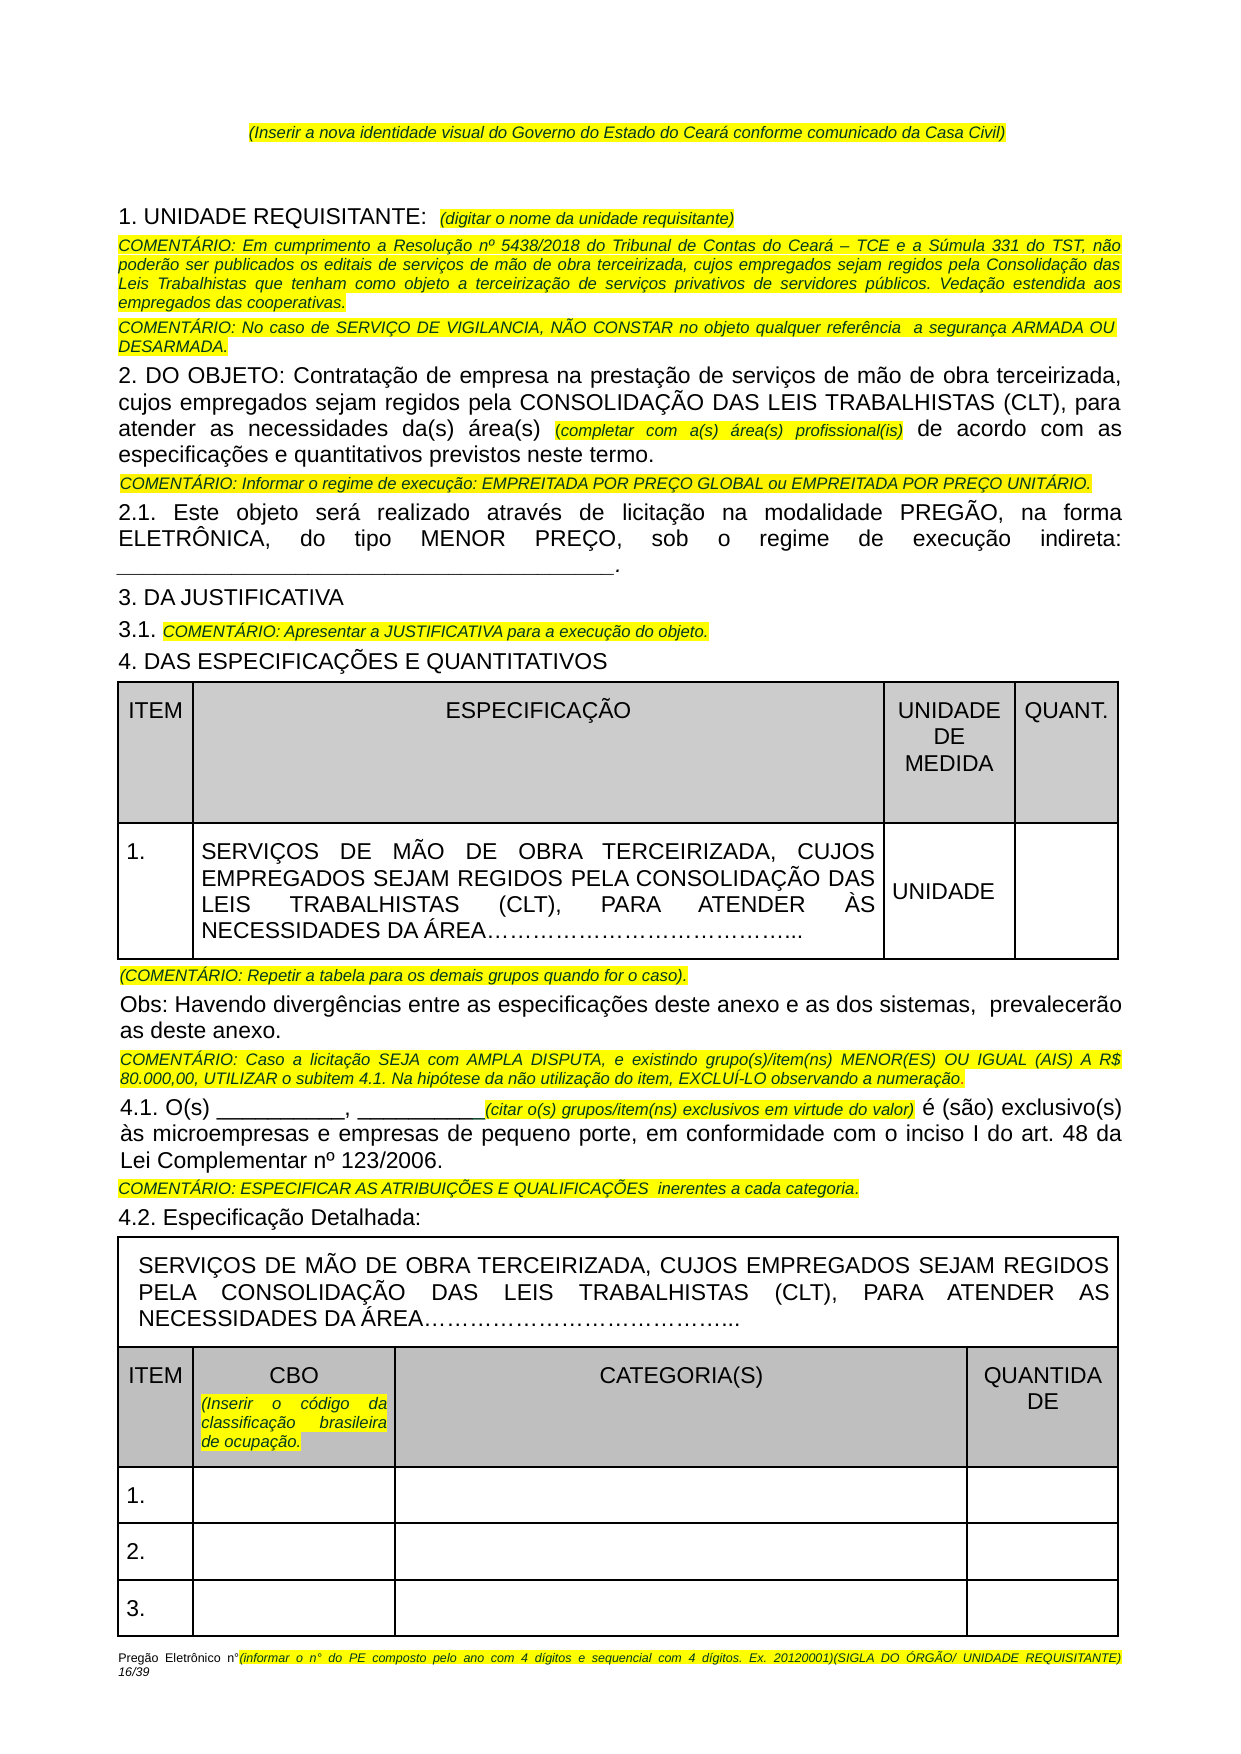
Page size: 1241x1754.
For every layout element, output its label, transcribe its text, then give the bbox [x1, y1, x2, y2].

text COMENTÁRIO: Informar o regime de execução: EMPREITADA POR PREÇO GLOBAL ou EMPREITADA POR PREÇO UNITÁRIO. [119, 474, 1122, 493]
table_cell CBO (Inserir o código da classificação brasileira de ocupação. [194, 1348, 394, 1466]
text Obs: Havendo divergências entre as especificações deste anexo e as dos sistemas, prevalecerão as deste anexo. [119, 991, 1122, 1044]
table_cell [194, 1581, 394, 1635]
text 2.1. Este objeto será realizado através de licitação na modalidade PREGÃO, na forma ELETRÔNICA, do tipo MENOR PREÇO, sob o regime de execução indireta: _______________________________________. [118, 499, 1122, 578]
text 3. DA JUSTIFICATIVA [118, 584, 1122, 610]
table_cell [968, 1581, 1117, 1635]
text 2. DO OBJETO: Contratação de empresa na prestação de serviços de mão de obra terceirizada, cujos empregados sejam regidos pela CONSOLIDAÇÃO DAS LEIS TRABALHISTAS (CLT), para atender as necessidades da(s) área(s) (completar com a(s) área(s) profissional(is) de acordo com as especificações e quantitativos previstos neste termo. [118, 362, 1122, 468]
text 3.1. COMENTÁRIO: Apresentar a JUSTIFICATIVA para a execução do objeto. [118, 616, 1122, 642]
table_cell CATEGORIA(S) [396, 1348, 966, 1466]
table_cell [194, 1524, 394, 1579]
table_cell QUANTIDADE [968, 1348, 1117, 1466]
table_cell UNIDADE [885, 824, 1014, 958]
table_cell 1. [119, 1468, 192, 1522]
text COMENTÁRIO: ESPECIFICAR AS ATRIBUIÇÕES E QUALIFICAÇÕES inerentes a cada categoria. [118, 1179, 1122, 1198]
table_cell [968, 1524, 1117, 1579]
table_cell [396, 1524, 966, 1579]
table_header QUANT. [1016, 683, 1117, 822]
text 1. UNIDADE REQUISITANTE: (digitar o nome da unidade requisitante) [118, 203, 1122, 229]
text COMENTÁRIO: No caso de SERVIÇO DE VIGILANCIA, NÃO CONSTAR no objeto qualquer referência a segurança ARMADA OU DESARMADA. [118, 318, 1117, 356]
text 4.2. Especificação Detalhada: [118, 1204, 1122, 1230]
table_header ESPECIFICAÇÃO [194, 683, 883, 822]
text COMENTÁRIO: Caso a licitação SEJA com AMPLA DISPUTA, e existindo grupo(s)/item(ns) MENOR(ES) OU IGUAL (AIS) A R$ 80.000,00, UTILIZAR o subitem 4.1. Na hipótese da não utilização do item, EXCLUÍ-LO observando a numeração. [120, 1049, 1122, 1088]
text 4. DAS ESPECIFICAÇÕES E QUANTITATIVOS [118, 648, 1122, 675]
table_header UNIDADE DE MEDIDA [885, 683, 1014, 822]
table_cell [1016, 824, 1117, 958]
table_cell Serviços de mão de obra terceirizada, cujos empregados sejam regidos pela CONSOLIDAÇÃO DAS LEIS TRABALHISTAS (CLT), para atender às necessidades da área…………………………………... [194, 824, 883, 958]
text (COMENTÁRIO: Repetir a tabela para os demais grupos quando for o caso). [119, 966, 1122, 985]
text 4.1. O(s) __________, __________(citar o(s) grupos/item(ns) exclusivos em virtude do valor) é (são) exclusivo(s) às microempresas e empresas de pequeno porte, em conformidade com o inciso I do art. 48 da Lei Complementar nº 123/2006. [120, 1094, 1122, 1173]
text COMENTÁRIO: Em cumprimento a Resolução nº 5438/2018 do Tribunal de Contas do Ceará – TCE e a Súmula 331 do TST, não poderão ser publicados os editais de serviços de mão de obra terceirizada, cujos empregados sejam regidos pela Consolidação das Leis Trabalhistas que tenham como objeto a terceirização de serviços privativos de servidores públicos. Vedação estendida aos empregados das cooperativas. [118, 235, 1122, 312]
table_cell 3. [119, 1581, 192, 1635]
table_cell [396, 1581, 966, 1635]
table_cell 2. [119, 1524, 192, 1579]
table_cell ITEM [119, 1348, 192, 1466]
table_header Serviços de mão de obra terceirizada, cujos empregados sejam regidos pela CONSOLIDAÇÃO DAS LEIS TRABALHISTAS (CLT), para atender as necessidades da área…………………………………... [119, 1238, 1117, 1346]
table_header ITEM [119, 683, 192, 822]
table_cell [968, 1468, 1117, 1522]
table_cell [396, 1468, 966, 1522]
table_cell 1. [119, 824, 192, 958]
table_cell [194, 1468, 394, 1522]
